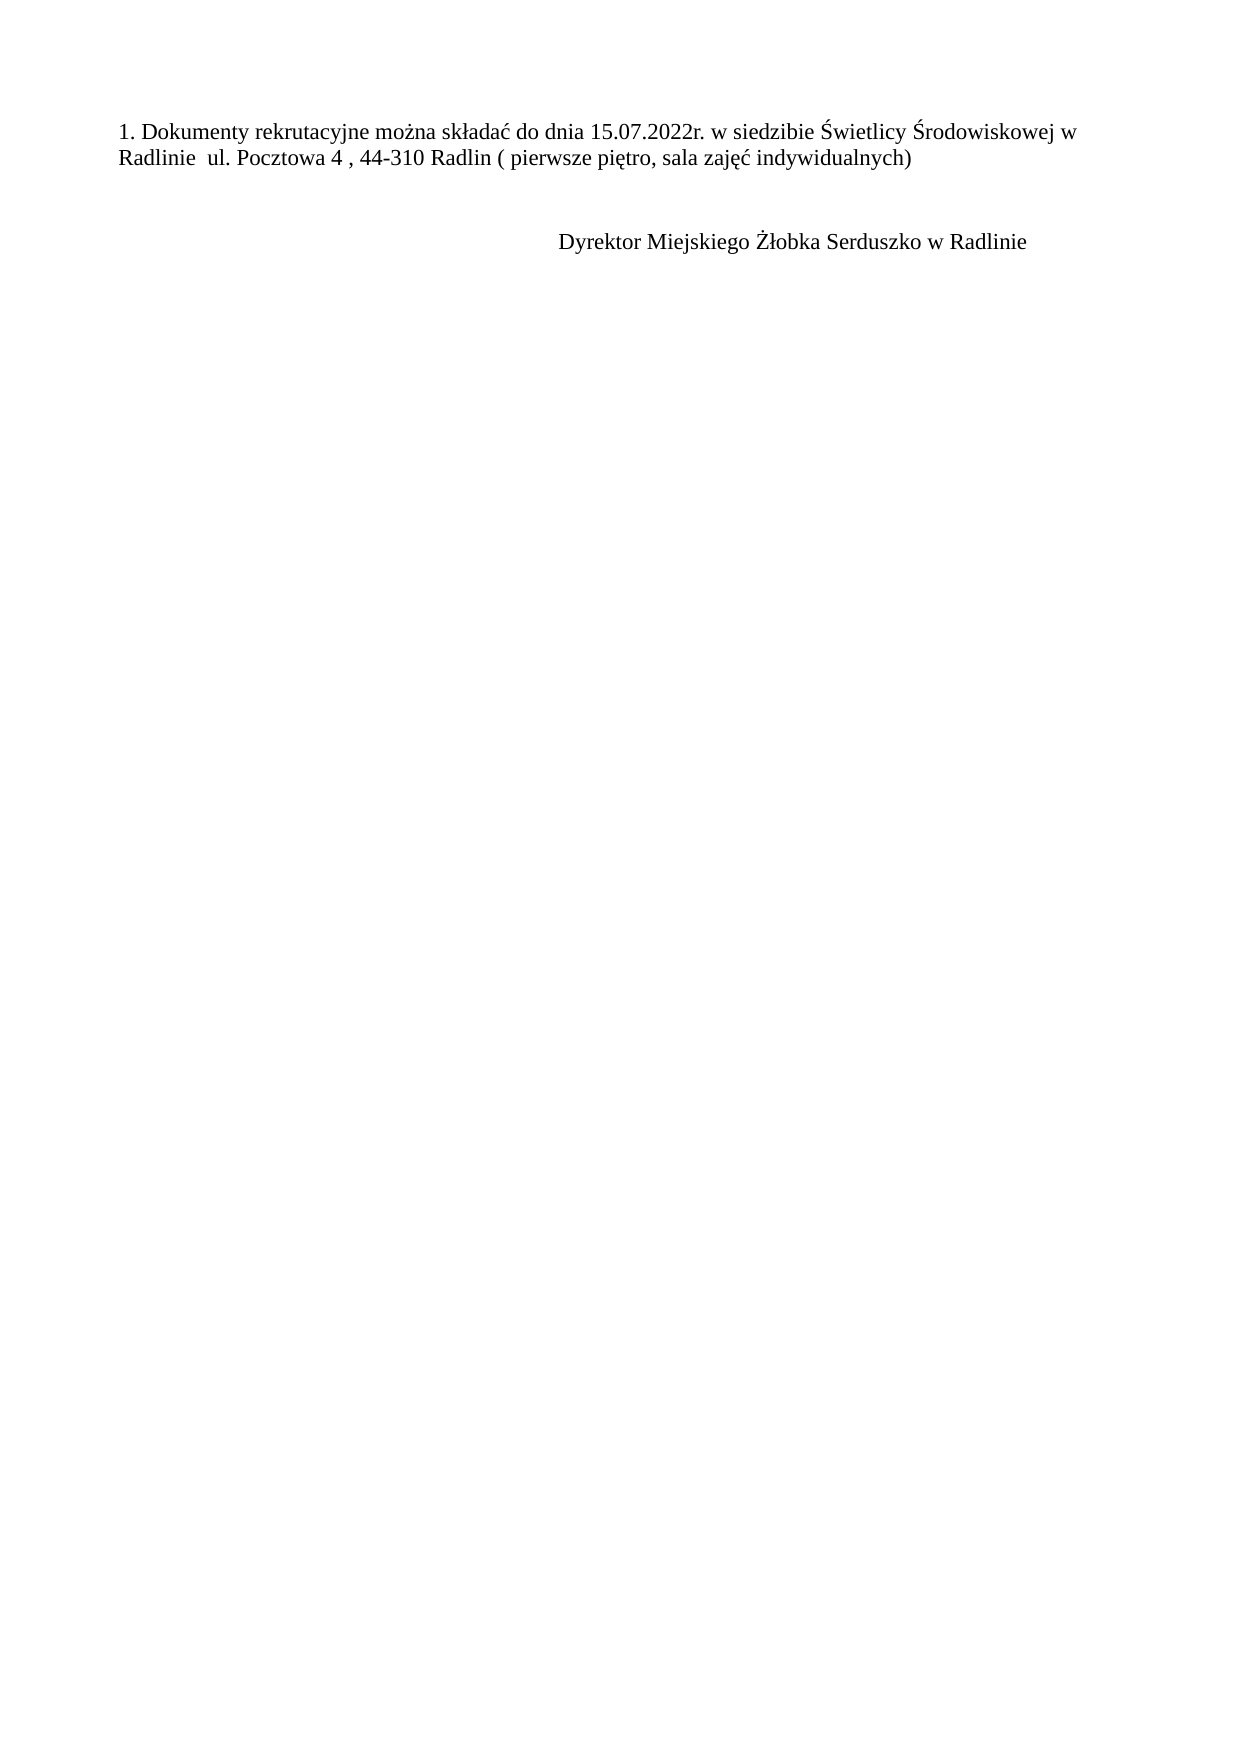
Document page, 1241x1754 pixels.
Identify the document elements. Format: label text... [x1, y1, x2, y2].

text Dyrektor Miejskiego Żłobka Serduszko w Radlinie [118, 228, 1122, 255]
text 1. Dokumenty rekrutacyjne można składać do dnia 15.07.2022r. w siedzibie Świetlicy Środowiskowej w Radlinie ul. Pocztowa 4 , 44-310 Radlin ( pierwsze piętro, sala zajęć indywidualnych) [118, 118, 1122, 171]
